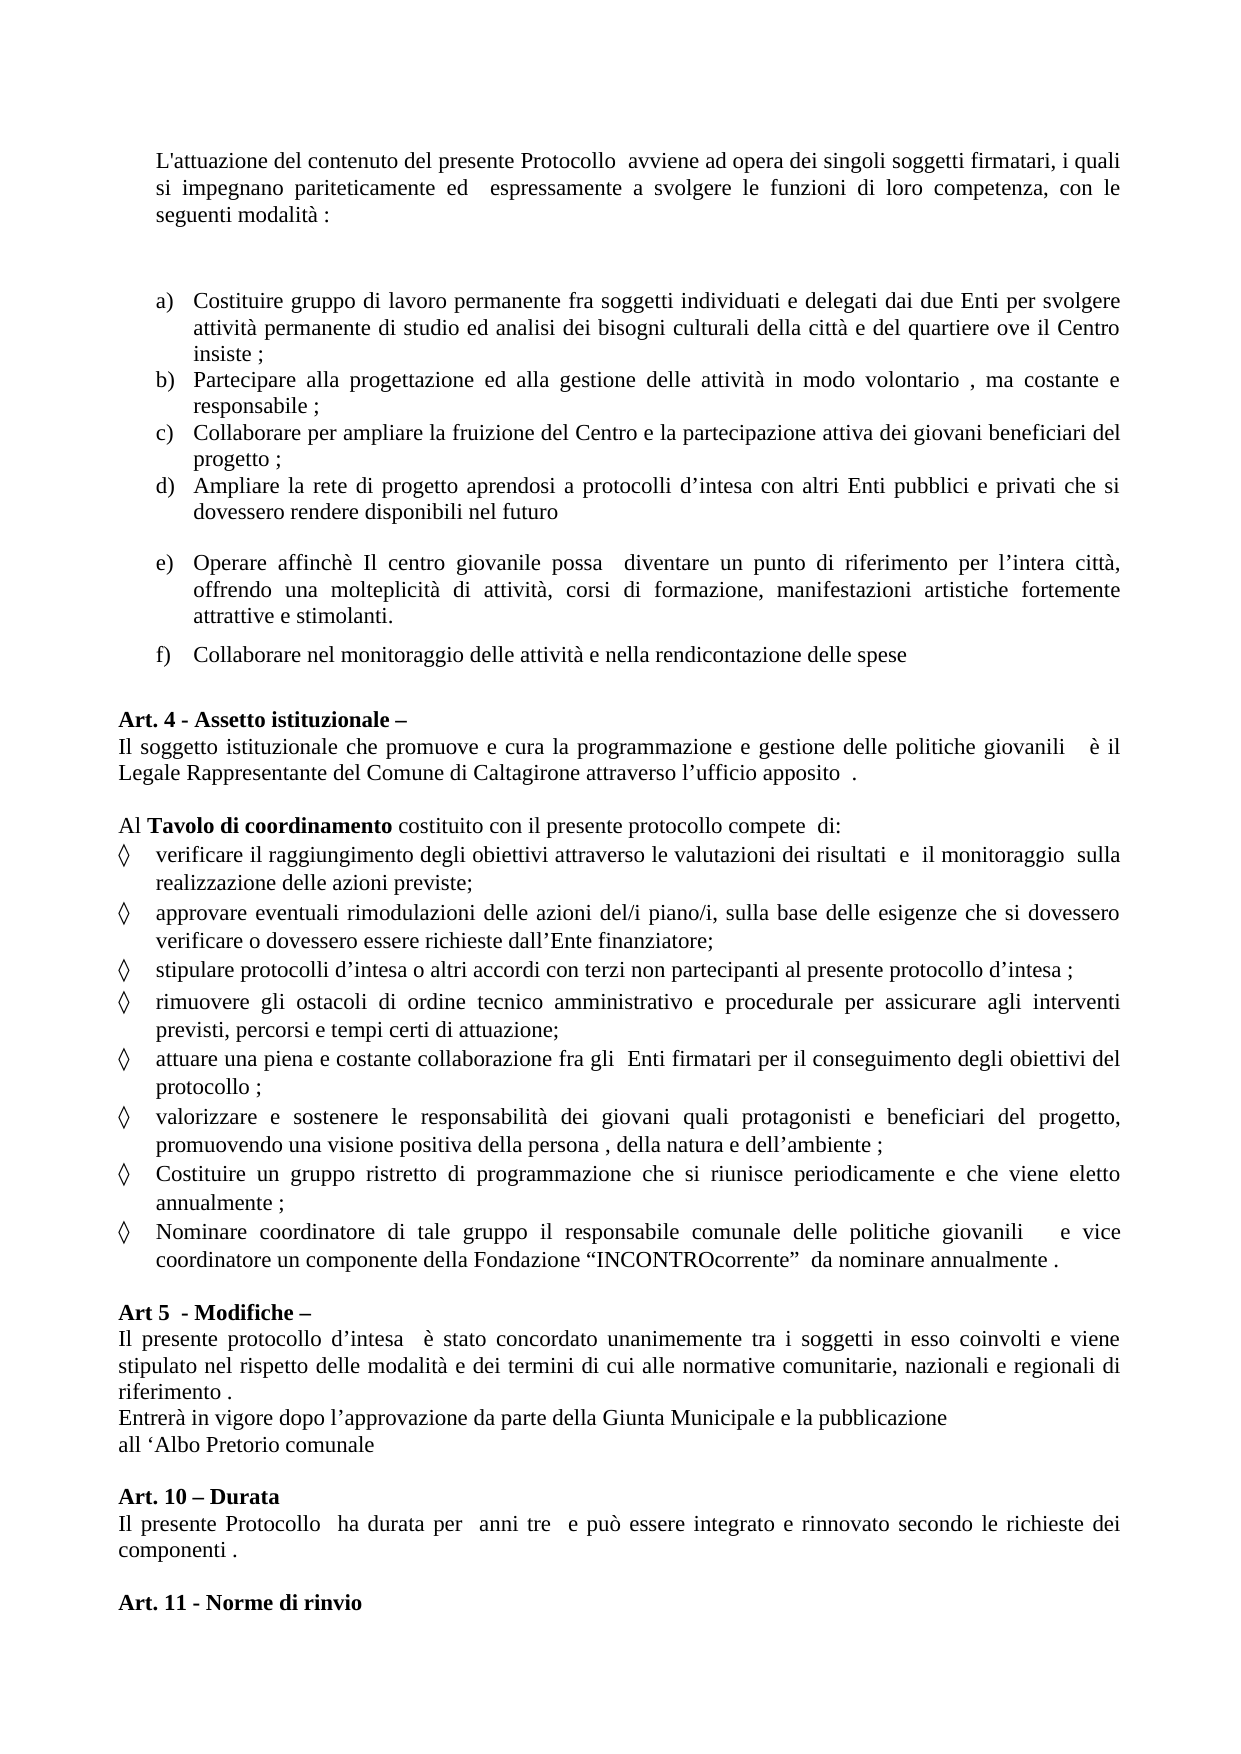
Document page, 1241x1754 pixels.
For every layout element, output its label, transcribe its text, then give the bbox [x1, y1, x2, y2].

list Collaborare per ampliare la fruizione del Centro e la partecipazione attiva dei giovani beneficiari del progetto ; [156, 419, 1122, 472]
text Al Tavolo di coordinamento costituito con il presente protocollo compete di: [118, 812, 1122, 838]
text all ‘Albo Pretorio comunale [118, 1431, 1122, 1457]
text L'attuazione del contenuto del presente Protocollo avviene ad opera dei singoli soggetti firmatari, i quali si impegnano pariteticamente ed espressamente a svolgere le funzioni di loro competenza, con le seguenti modalità : [156, 148, 1122, 227]
list rimuovere gli ostacoli di ordine tecnico amministrativo e procedurale per assicurare agli interventi previsti, percorsi e tempi certi di attuazione; [118, 984, 1122, 1042]
list Collaborare nel monitoraggio delle attività e nella rendicontazione delle spese [156, 641, 1122, 667]
text Il soggetto istituzionale che promuove e cura la programmazione e gestione delle politiche giovanili è il Legale Rappresentante del Comune di Caltagirone attraverso l’ufficio apposito . [118, 733, 1122, 785]
list Ampliare la rete di progetto aprendosi a protocolli d’intesa con altri Enti pubblici e privati che si dovessero rendere disponibili nel futuro [156, 472, 1122, 524]
list Nominare coordinatore di tale gruppo il responsabile comunale delle politiche giovanili e vice coordinatore un componente della Fondazione “INCONTROcorrente” da nominare annualmente . [118, 1215, 1122, 1273]
text Art 5 - Modifiche – [118, 1299, 1122, 1325]
text Il presente protocollo d’intesa è stato concordato unanimemente tra i soggetti in esso coinvolti e viene stipulato nel rispetto delle modalità e dei termini di cui alle normative comunitarie, nazionali e regionali di riferimento . [118, 1325, 1122, 1404]
list Costituire gruppo di lavoro permanente fra soggetti individuati e delegati dai due Enti per svolgere attività permanente di studio ed analisi dei bisogni culturali della città e del quartiere ove il Centro insiste ; [156, 287, 1122, 366]
list Costituire un gruppo ristretto di programmazione che si riunisce periodicamente e che viene eletto annualmente ; [118, 1157, 1122, 1215]
list verificare il raggiungimento degli obiettivi attraverso le valutazioni dei risultati e il monitoraggio sulla realizzazione delle azioni previste; [118, 838, 1122, 896]
list stipulare protocolli d’intesa o altri accordi con terzi non partecipanti al presente protocollo d’intesa ; [118, 953, 1122, 984]
text Art. 10 – Durata [118, 1483, 1122, 1510]
text Entrerà in vigore dopo l’approvazione da parte della Giunta Municipale e la pubblicazione [118, 1404, 1122, 1431]
list Operare affinchè Il centro giovanile possa diventare un punto di riferimento per l’intera città, offrendo una molteplicità di attività, corsi di formazione, manifestazioni artistiche fortemente attrattive e stimolanti. [156, 549, 1122, 628]
text Art. 4 - Assetto istituzionale – [118, 706, 1122, 733]
list Partecipare alla progettazione ed alla gestione delle attività in modo volontario , ma costante e responsabile ; [156, 366, 1122, 419]
list valorizzare e sostenere le responsabilità dei giovani quali protagonisti e beneficiari del progetto, promuovendo una visione positiva della persona , della natura e dell’ambiente ; [118, 1100, 1122, 1157]
list approvare eventuali rimodulazioni delle azioni del/i piano/i, sulla base delle esigenze che si dovessero verificare o dovessero essere richieste dall’Ente finanziatore; [118, 896, 1122, 953]
text Art. 11 - Norme di rinvio [118, 1589, 1122, 1615]
text Il presente Protocollo ha durata per anni tre e può essere integrato e rinnovato secondo le richieste dei componenti . [118, 1510, 1122, 1562]
list attuare una piena e costante collaborazione fra gli Enti firmatari per il conseguimento degli obiettivi del protocollo ; [118, 1042, 1122, 1100]
